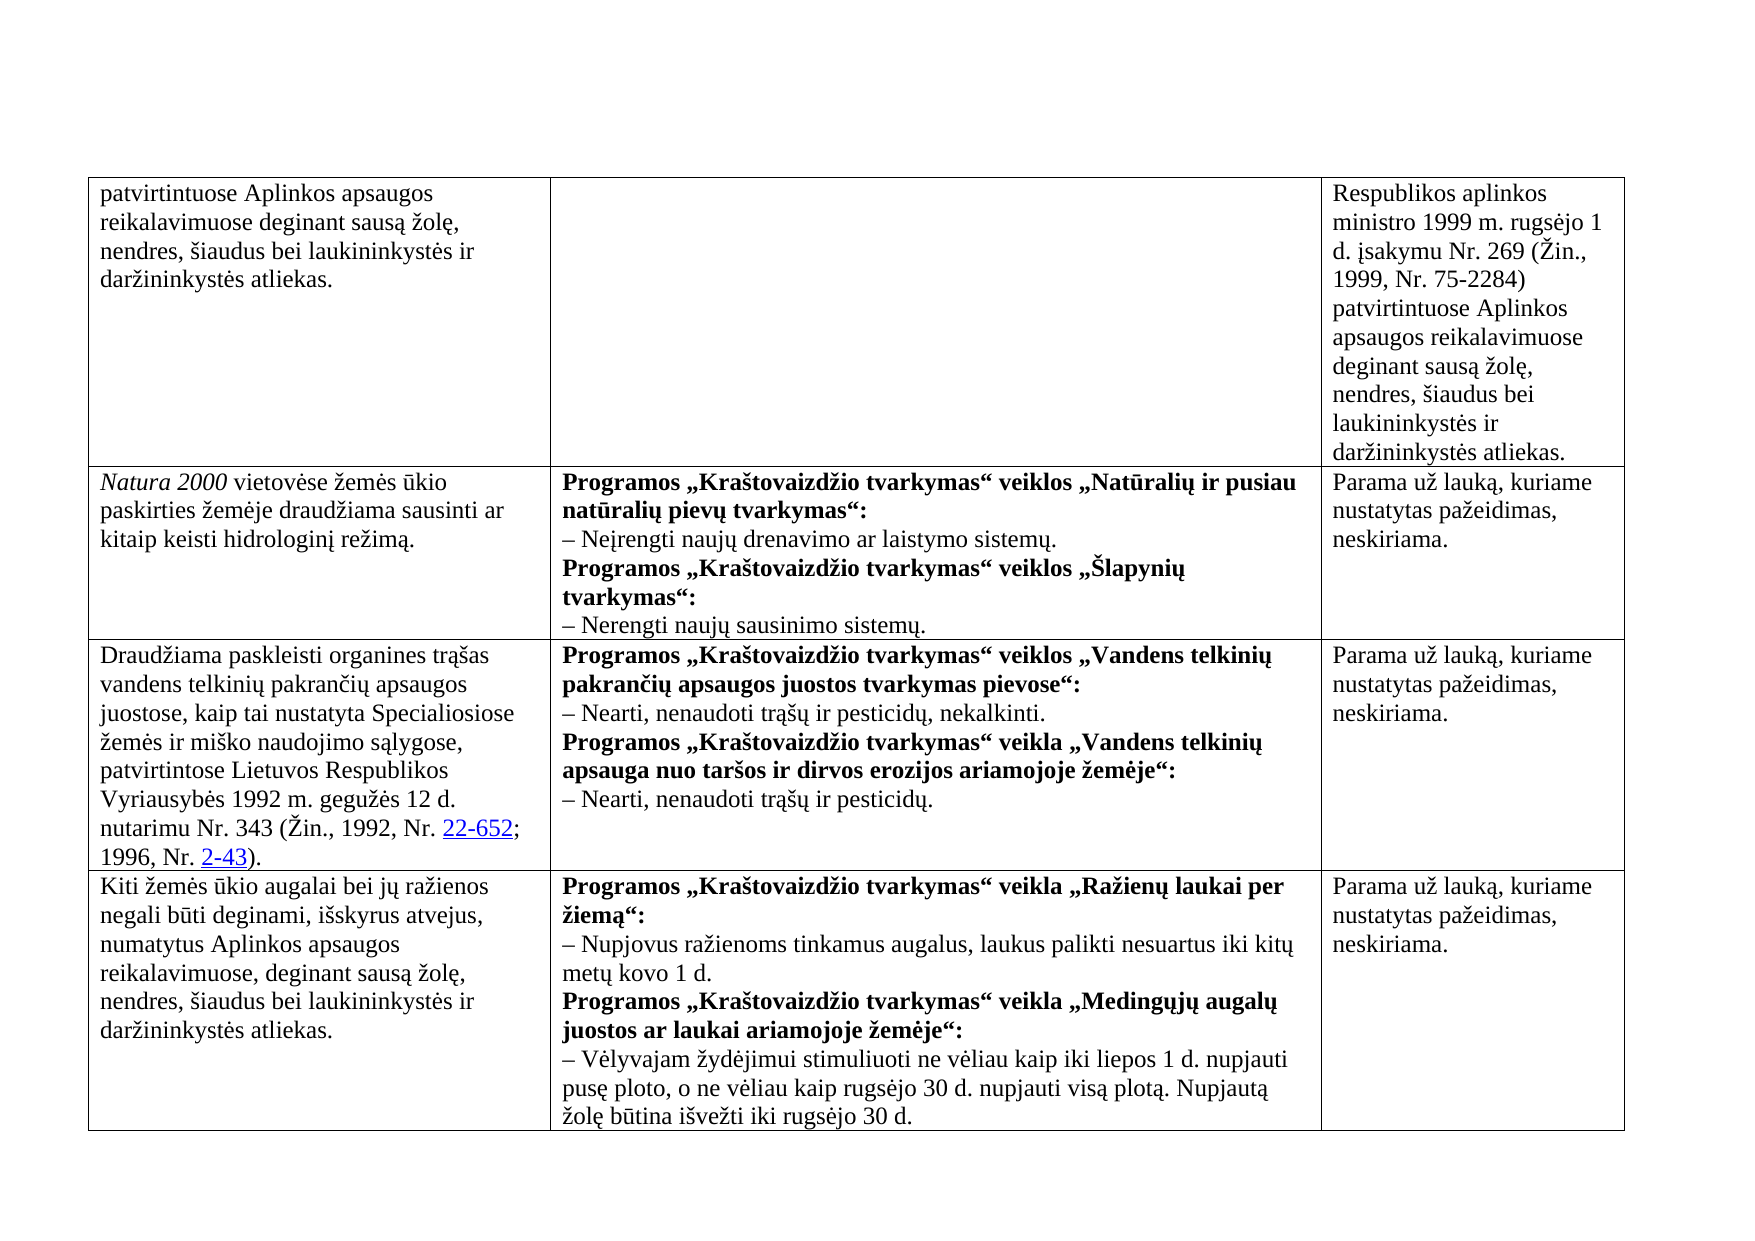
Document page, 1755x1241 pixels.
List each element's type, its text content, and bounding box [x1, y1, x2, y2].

table_cell patvirtintuose Aplinkos apsaugos reikalavimuose deginant sausą žolę, nendres, šiaudus bei laukininkystės ir daržininkystės atliekas. [89, 178, 550, 466]
table_cell [551, 178, 1321, 466]
table_cell Programos „Kraštovaizdžio tvarkymas“ veiklos „Natūralių ir pusiau natūralių pievų tvarkymas“: – Neįrengti naujų drenavimo ar laistymo sistemų. Programos „Kraštovaizdžio tvarkymas“ veiklos „Šlapynių tvarkymas“: – Nerengti naujų sausinimo sistemų. [551, 467, 1321, 639]
table_cell Parama už lauką, kuriame nustatytas pažeidimas, neskiriama. [1322, 640, 1624, 870]
table_cell Programos „Kraštovaizdžio tvarkymas“ veikla „Ražienų laukai per žiemą“: – Nupjovus ražienoms tinkamus augalus, laukus palikti nesuartus iki kitų metų kovo 1 d. Programos „Kraštovaizdžio tvarkymas“ veikla „Medingųjų augalų juostos ar laukai ariamojoje žemėje“: – Vėlyvajam žydėjimui stimuliuoti ne vėliau kaip iki liepos 1 d. nupjauti pusę ploto, o ne vėliau kaip rugsėjo 30 d. nupjauti visą plotą. Nupjautą žolę būtina išvežti iki rugsėjo 30 d. [551, 871, 1321, 1130]
table_cell Respublikos aplinkos ministro 1999 m. rugsėjo 1 d. įsakymu Nr. 269 (Žin., 1999, Nr. 75-2284) patvirtintuose Aplinkos apsaugos reikalavimuose deginant sausą žolę, nendres, šiaudus bei laukininkystės ir daržininkystės atliekas. [1322, 178, 1624, 466]
table_cell Kiti žemės ūkio augalai bei jų ražienos negali būti deginami, išskyrus atvejus, numatytus Aplinkos apsaugos reikalavimuose, deginant sausą žolę, nendres, šiaudus bei laukininkystės ir daržininkystės atliekas. [89, 871, 550, 1130]
table_cell Draudžiama paskleisti organines trąšas vandens telkinių pakrančių apsaugos juostose, kaip tai nustatyta Specialiosiose žemės ir miško naudojimo sąlygose, patvirtintose Lietuvos Respublikos Vyriausybės 1992 m. gegužės 12 d. nutarimu Nr. 343 (Žin., 1992, Nr. 22-652; 1996, Nr. 2-43). [89, 640, 550, 870]
table_cell Parama už lauką, kuriame nustatytas pažeidimas, neskiriama. [1322, 871, 1624, 1130]
table_cell Parama už lauką, kuriame nustatytas pažeidimas, neskiriama. [1322, 467, 1624, 639]
table_cell Natura 2000 vietovėse žemės ūkio paskirties žemėje draudžiama sausinti ar kitaip keisti hidrologinį režimą. [89, 467, 550, 639]
table_cell Programos „Kraštovaizdžio tvarkymas“ veiklos „Vandens telkinių pakrančių apsaugos juostos tvarkymas pievose“: – Nearti, nenaudoti trąšų ir pesticidų, nekalkinti. Programos „Kraštovaizdžio tvarkymas“ veikla „Vandens telkinių apsauga nuo taršos ir dirvos erozijos ariamojoje žemėje“: – Nearti, nenaudoti trąšų ir pesticidų. [551, 640, 1321, 870]
